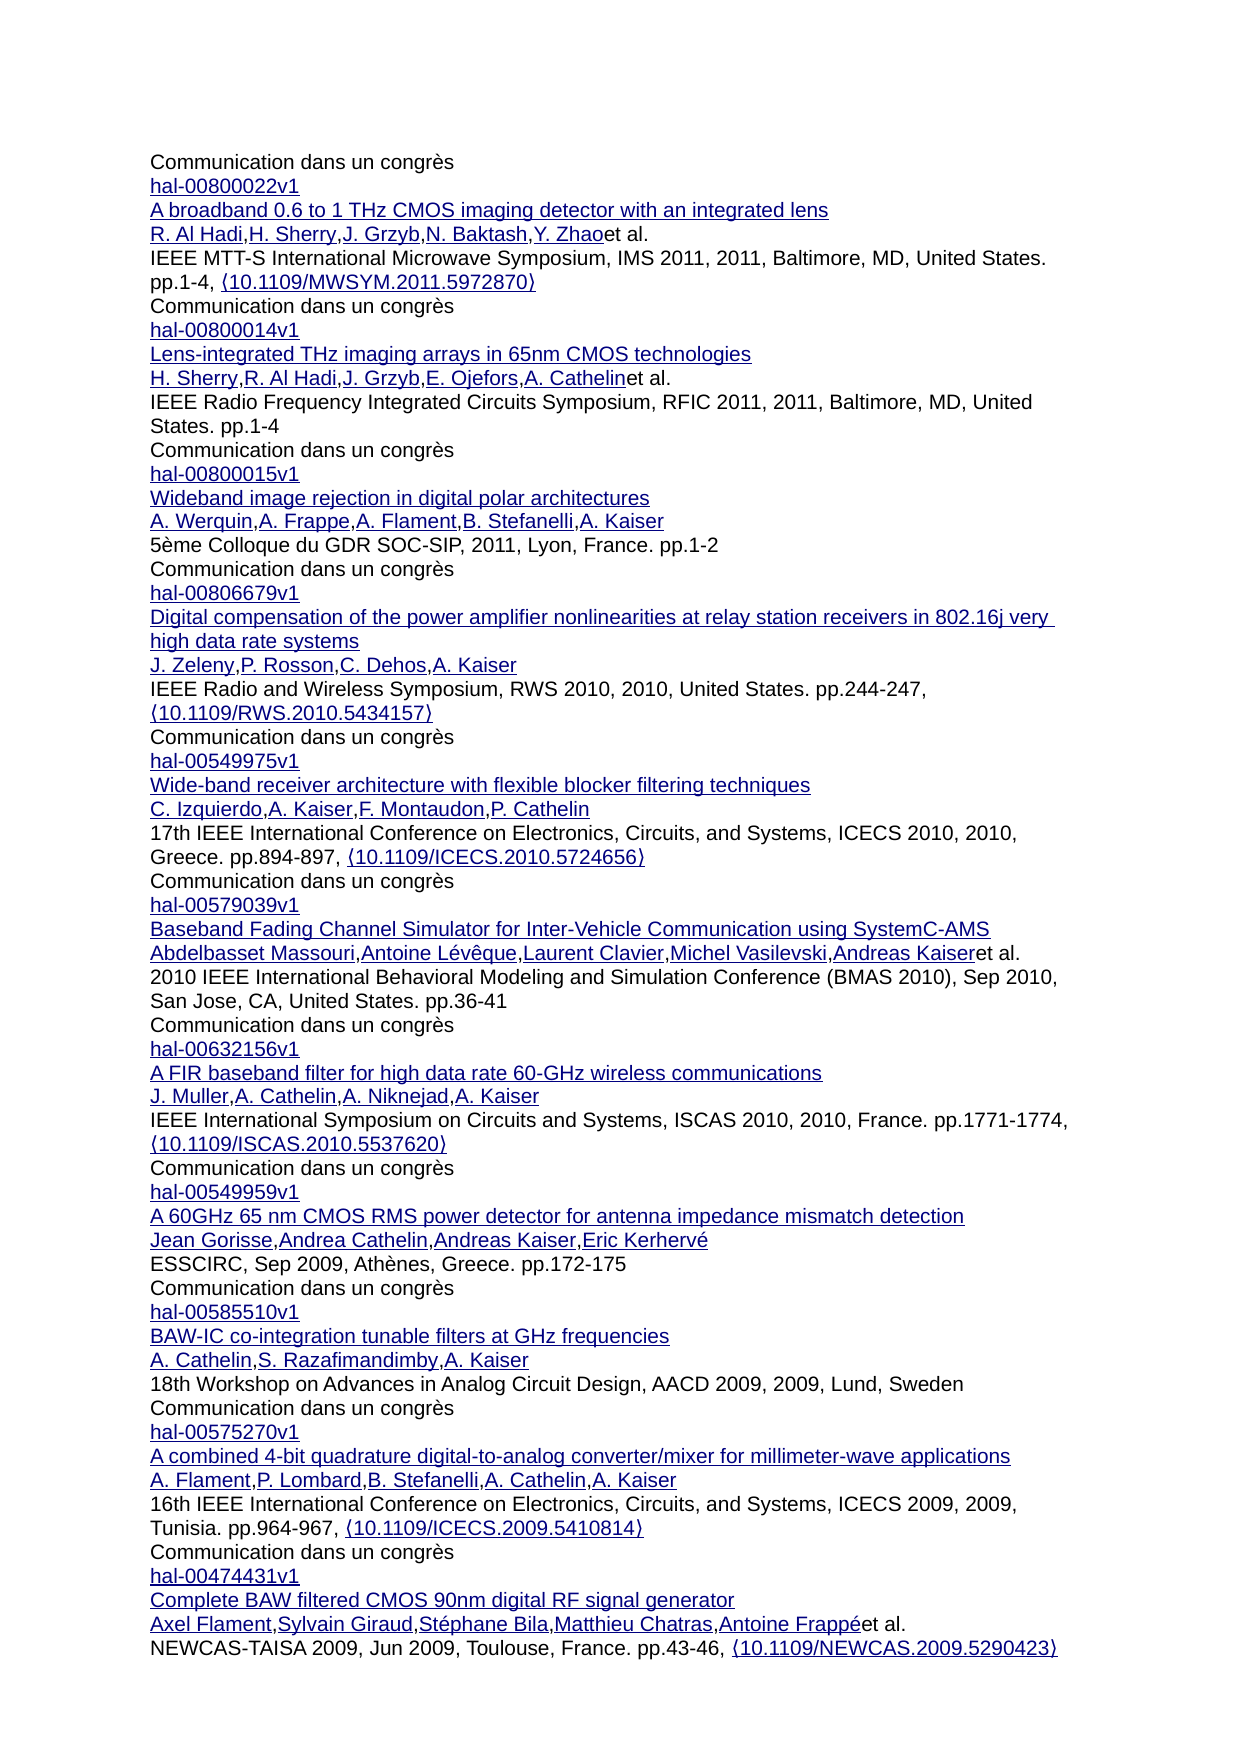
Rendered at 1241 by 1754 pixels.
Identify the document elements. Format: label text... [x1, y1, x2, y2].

table_cell Wideband image rejection in digital polar architectures A. Werquin,A. Frappe,A. Flament,B. Stefanelli,A. Kaiser 5ème Colloque du GDR SOC-SIP, 2011, Lyon, France. pp.1-2 Communication dans un congrès hal-00806679v1 [150, 485, 1090, 605]
table_cell Wide-band receiver architecture with flexible blocker filtering techniques C. Izquierdo,A. Kaiser,F. Montaudon,P. Cathelin 17th IEEE International Conference on Electronics, Circuits, and Systems, ICECS 2010, 2010, Greece. pp.894-897, ⟨10.1109/ICECS.2010.5724656⟩ Communication dans un congrès hal-00579039v1 [150, 773, 1090, 917]
table_cell A FIR baseband filter for high data rate 60-GHz wireless communications J. Muller,A. Cathelin,A. Niknejad,A. Kaiser IEEE International Symposium on Circuits and Systems, ISCAS 2010, 2010, France. pp.1771-1774, ⟨10.1109/ISCAS.2010.5537620⟩ Communication dans un congrès hal-00549959v1 [150, 1060, 1090, 1204]
table_cell Lens-integrated THz imaging arrays in 65nm CMOS technologies H. Sherry,R. Al Hadi,J. Grzyb,E. Ojefors,A. Cathelinet al. IEEE Radio Frequency Integrated Circuits Symposium, RFIC 2011, 2011, Baltimore, MD, United States. pp.1-4 Communication dans un congrès hal-00800015v1 [150, 342, 1090, 485]
table_cell A broadband 0.6 to 1 THz CMOS imaging detector with an integrated lens R. Al Hadi,H. Sherry,J. Grzyb,N. Baktash,Y. Zhaoet al. IEEE MTT-S International Microwave Symposium, IMS 2011, 2011, Baltimore, MD, United States. pp.1-4, ⟨10.1109/MWSYM.2011.5972870⟩ Communication dans un congrès hal-00800014v1 [150, 198, 1090, 342]
table_cell BAW-IC co-integration tunable filters at GHz frequencies A. Cathelin,S. Razafimandimby,A. Kaiser 18th Workshop on Advances in Analog Circuit Design, AACD 2009, 2009, Lund, Sweden Communication dans un congrès hal-00575270v1 [150, 1324, 1090, 1444]
table_cell A combined 4-bit quadrature digital-to-analog converter/mixer for millimeter-wave applications A. Flament,P. Lombard,B. Stefanelli,A. Cathelin,A. Kaiser 16th IEEE International Conference on Electronics, Circuits, and Systems, ICECS 2009, 2009, Tunisia. pp.964-967, ⟨10.1109/ICECS.2009.5410814⟩ Communication dans un congrès hal-00474431v1 [150, 1444, 1090, 1587]
table_cell A 60GHz 65 nm CMOS RMS power detector for antenna impedance mismatch detection Jean Gorisse,Andrea Cathelin,Andreas Kaiser,Eric Kerhervé ESSCIRC, Sep 2009, Athènes, Greece. pp.172-175 Communication dans un congrès hal-00585510v1 [150, 1204, 1090, 1324]
table_cell Communication dans un congrès hal-00800022v1 [150, 150, 1090, 198]
table_cell Complete BAW filtered CMOS 90nm digital RF signal generator Axel Flament,Sylvain Giraud,Stéphane Bila,Matthieu Chatras,Antoine Frappéet al. NEWCAS-TAISA 2009, Jun 2009, Toulouse, France. pp.43-46, ⟨10.1109/NEWCAS.2009.5290423⟩ [150, 1588, 1090, 1659]
table_cell Baseband Fading Channel Simulator for Inter-Vehicle Communication using SystemC-AMS Abdelbasset Massouri,Antoine Lévêque,Laurent Clavier,Michel Vasilevski,Andreas Kaiseret al. 2010 IEEE International Behavioral Modeling and Simulation Conference (BMAS 2010), Sep 2010, San Jose, CA, United States. pp.36-41 Communication dans un congrès hal-00632156v1 [150, 917, 1090, 1060]
table_cell Digital compensation of the power amplifier nonlinearities at relay station receivers in 802.16j very high data rate systems J. Zeleny,P. Rosson,C. Dehos,A. Kaiser IEEE Radio and Wireless Symposium, RWS 2010, 2010, United States. pp.244-247, ⟨10.1109/RWS.2010.5434157⟩ Communication dans un congrès hal-00549975v1 [150, 605, 1090, 773]
